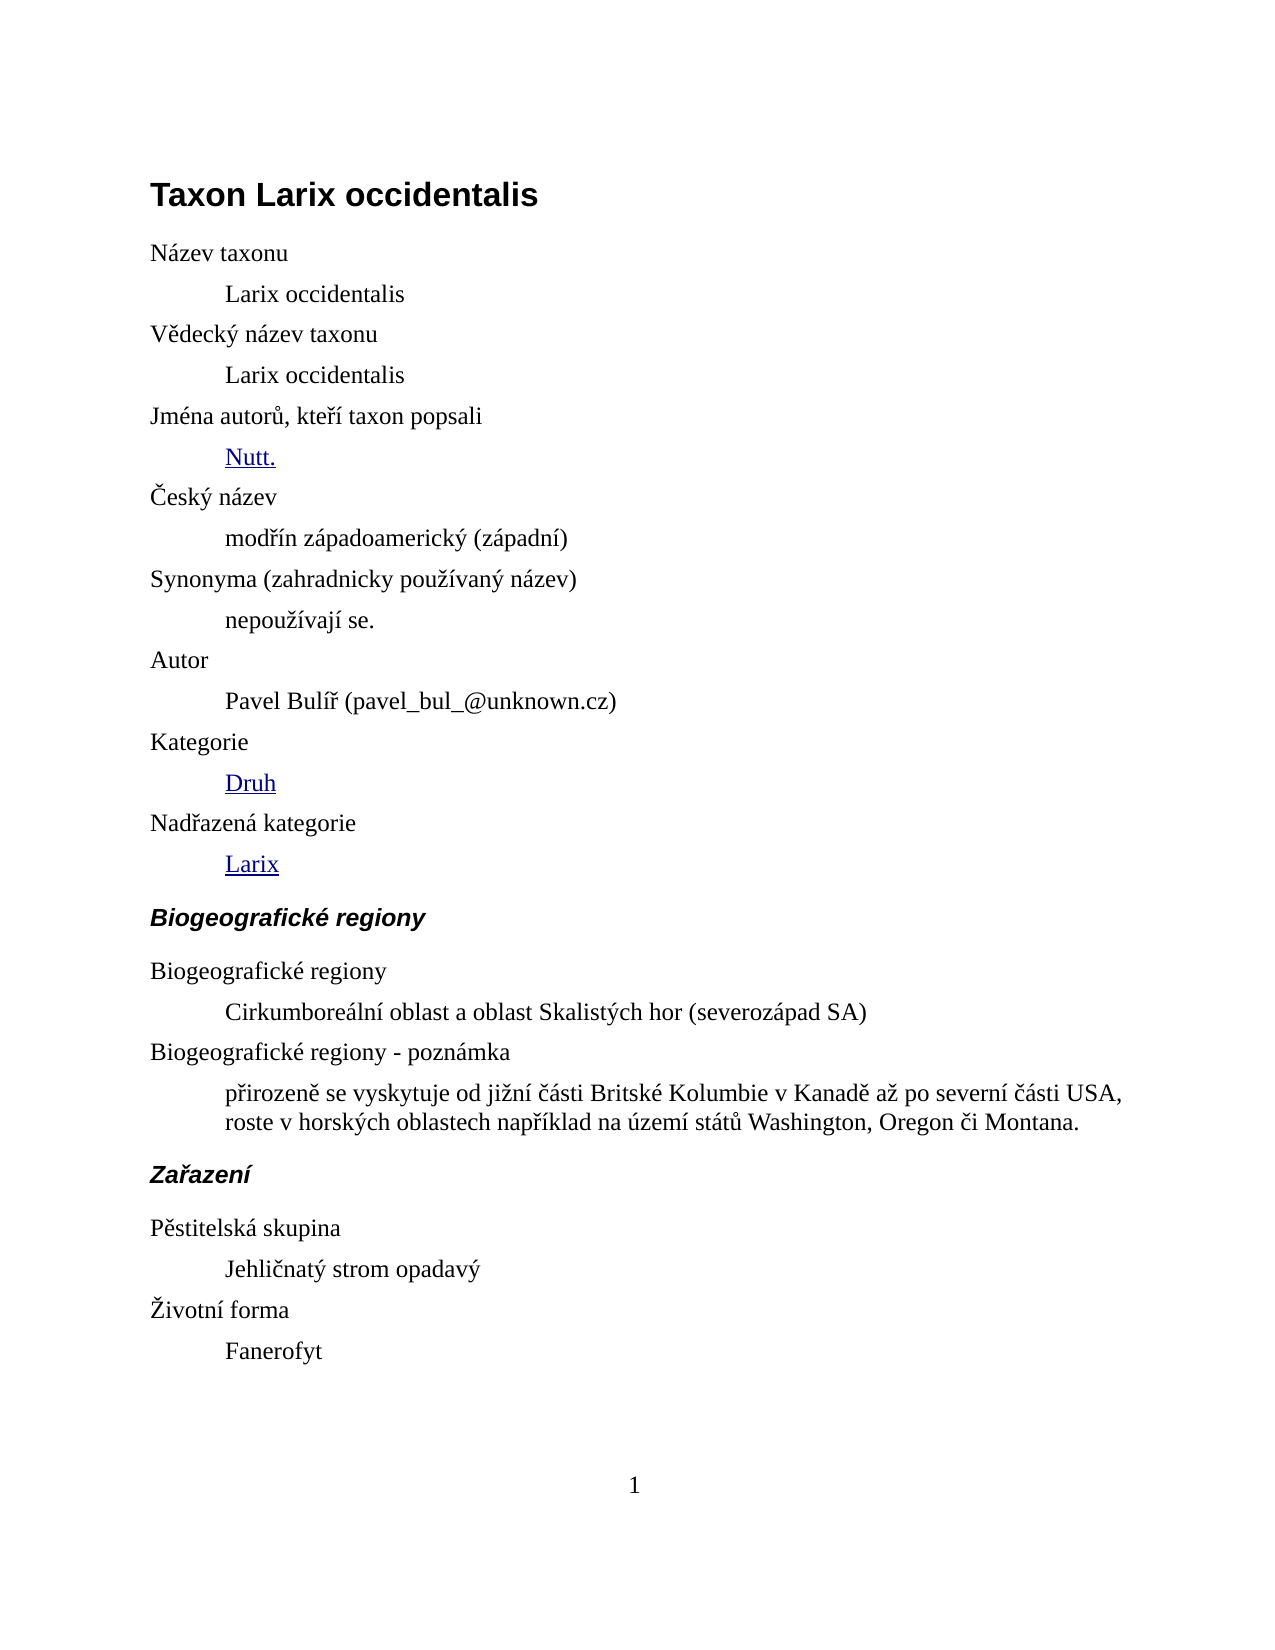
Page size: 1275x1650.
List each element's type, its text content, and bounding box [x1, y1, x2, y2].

text Druh [225, 768, 1125, 796]
subtitle Taxon Larix occidentalis [150, 175, 1125, 214]
text Cirkumboreální oblast a oblast Skalistých hor (severozápad SA) [225, 997, 1125, 1025]
text Biogeografické regiony - poznámka [150, 1037, 1125, 1066]
text Pavel Bulíř (pavel_bul_@unknown.cz) [225, 686, 1125, 715]
subtitle Biogeografické regiony [150, 903, 1125, 931]
text Český název [150, 482, 1125, 511]
text Životní forma [150, 1295, 1125, 1324]
text Jména autorů, kteří taxon popsali [150, 401, 1125, 430]
subtitle Zařazení [150, 1161, 1125, 1189]
text Jehličnatý strom opadavý [225, 1254, 1125, 1283]
text Larix [225, 849, 1125, 878]
text Fanerofyt [225, 1336, 1125, 1364]
text Pěstitelská skupina [150, 1213, 1125, 1242]
text Larix occidentalis [225, 279, 1125, 308]
text modřín západoamerický (západní) [225, 523, 1125, 552]
text Kategorie [150, 727, 1125, 756]
text nepoužívají se. [225, 605, 1125, 633]
text Biogeografické regiony [150, 956, 1125, 984]
text Název taxonu [150, 238, 1125, 267]
text Synonyma (zahradnicky používaný název) [150, 564, 1125, 593]
text přirozeně se vyskytuje od jižní části Britské Kolumbie v Kanadě až po severní části USA, roste v horských oblastech například na území států Washington, Oregon či Montana. [225, 1078, 1125, 1136]
text Vědecký název taxonu [150, 319, 1125, 348]
text Nadřazená kategorie [150, 808, 1125, 837]
text Nutt. [225, 442, 1125, 471]
text Autor [150, 645, 1125, 674]
text Larix occidentalis [225, 360, 1125, 389]
